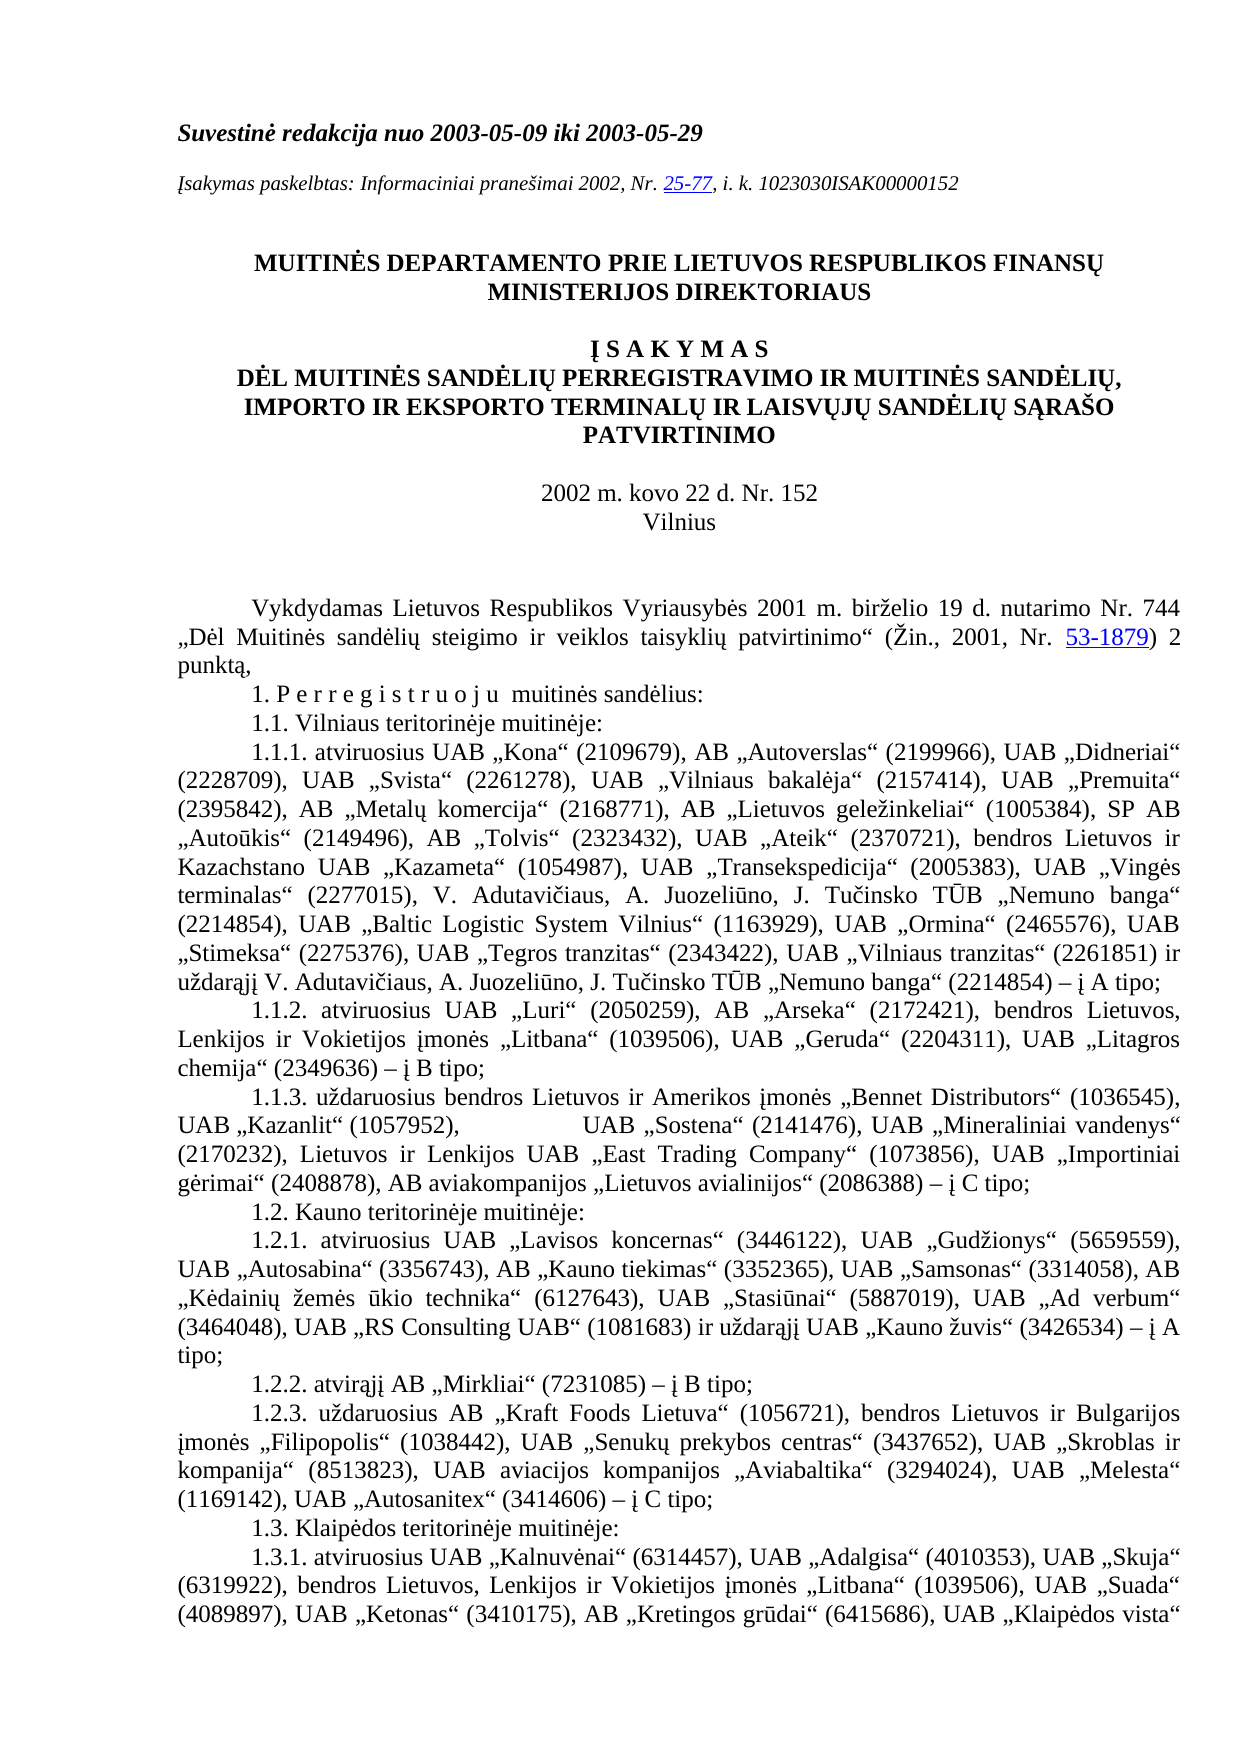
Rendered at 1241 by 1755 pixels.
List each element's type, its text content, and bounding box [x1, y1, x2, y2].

text 1.1. Vilniaus teritorinėje muitinėje: [177, 708, 1181, 737]
text Vykdydamas Lietuvos Respublikos Vyriausybės 2001 m. birželio 19 d. nutarimo Nr. 744 „Dėl Muitinės sandėlių steigimo ir veiklos taisyklių patvirtinimo“ (Žin., 2001, Nr. 53-1879) 2 punktą, [177, 593, 1181, 679]
text 1.3. Klaipėdos teritorinėje muitinėje: [177, 1513, 1181, 1542]
text MUITINĖS DEPARTAMENTO PRIE LIETUVOS RESPUBLIKOS FINANSŲ MINISTERIJOS DIREKTORIAUS [177, 248, 1181, 305]
text Vilnius [177, 507, 1181, 535]
text DĖL MUITINĖS SANDĖLIŲ PERREGISTRAVIMO IR MUITINĖS SANDĖLIŲ, IMPORTO IR EKSPORTO TERMINALŲ IR LAISVŲJŲ SANDĖLIŲ SĄRAŠO PATVIRTINIMO [177, 363, 1181, 449]
text 1.2.3. uždaruosius AB „Kraft Foods Lietuva“ (1056721), bendros Lietuvos ir Bulgarijos įmonės „Filipopolis“ (1038442), UAB „Senukų prekybos centras“ (3437652), UAB „Skroblas ir kompanija“ (8513823), UAB aviacijos kompanijos „Aviabaltika“ (3294024), UAB „Melesta“ (1169142), UAB „Autosanitex“ (3414606) – į C tipo; [177, 1398, 1181, 1513]
text 1.2.2. atvirąjį AB „Mirkliai“ (7231085) – į B tipo; [177, 1369, 1181, 1398]
text 1.2. Kauno teritorinėje muitinėje: [177, 1197, 1181, 1225]
text 1.1.1. atviruosius UAB „Kona“ (2109679), AB „Autoverslas“ (2199966), UAB „Didneriai“ (2228709), UAB „Svista“ (2261278), UAB „Vilniaus bakalėja“ (2157414), UAB „Premuita“ (2395842), AB „Metalų komercija“ (2168771), AB „Lietuvos geležinkeliai“ (1005384), SP AB „Autoūkis“ (2149496), AB „Tolvis“ (2323432), UAB „Ateik“ (2370721), bendros Lietuvos ir Kazachstano UAB „Kazameta“ (1054987), UAB „Transekspedicija“ (2005383), UAB „Vingės terminalas“ (2277015), V. Adutavičiaus, A. Juozeliūno, J. Tučinsko TŪB „Nemuno banga“ (2214854), UAB „Baltic Logistic System Vilnius“ (1163929), UAB „Ormina“ (2465576), UAB „Stimeksa“ (2275376), UAB „Tegros tranzitas“ (2343422), UAB „Vilniaus tranzitas“ (2261851) ir uždarąjį V. Adutavičiaus, A. Juozeliūno, J. Tučinsko TŪB „Nemuno banga“ (2214854) – į A tipo; [177, 737, 1181, 995]
text 1.1.3. uždaruosius bendros Lietuvos ir Amerikos įmonės „Bennet Distributors“ (1036545), UAB „Kazanlit“ (1057952), UAB „Sostena“ (2141476), UAB „Mineraliniai vandenys“ (2170232), Lietuvos ir Lenkijos UAB „East Trading Company“ (1073856), UAB „Importiniai gėrimai“ (2408878), AB aviakompanijos „Lietuvos avialinijos“ (2086388) – į C tipo; [177, 1082, 1181, 1197]
text Įsakymas paskelbtas: Informaciniai pranešimai 2002, Nr. 25-77, i. k. 1023030ISAK00000152 [177, 171, 1181, 195]
text 1. Perregistruoju muitinės sandėlius: [177, 679, 1181, 708]
text 1.2.1. atviruosius UAB „Lavisos koncernas“ (3446122), UAB „Gudžionys“ (5659559), UAB „Autosabina“ (3356743), AB „Kauno tiekimas“ (3352365), UAB „Samsonas“ (3314058), AB „Kėdainių žemės ūkio technika“ (6127643), UAB „Stasiūnai“ (5887019), UAB „Ad verbum“ (3464048), UAB „RS Consulting UAB“ (1081683) ir uždarąjį UAB „Kauno žuvis“ (3426534) – į A tipo; [177, 1225, 1181, 1369]
text 1.3.1. atviruosius UAB „Kalnuvėnai“ (6314457), UAB „Adalgisa“ (4010353), UAB „Skuja“ (6319922), bendros Lietuvos, Lenkijos ir Vokietijos įmonės „Litbana“ (1039506), UAB „Suada“ (4089897), UAB „Ketonas“ (3410175), AB „Kretingos grūdai“ (6415686), UAB „Klaipėdos vista“ [177, 1542, 1181, 1628]
text 1.1.2. atviruosius UAB „Luri“ (2050259), AB „Arseka“ (2172421), bendros Lietuvos, Lenkijos ir Vokietijos įmonės „Litbana“ (1039506), UAB „Geruda“ (2204311), UAB „Litagros chemija“ (2349636) – į B tipo; [177, 995, 1181, 1082]
text 2002 m. kovo 22 d. Nr. 152 [177, 478, 1181, 507]
text Suvestinė redakcija nuo 2003-05-09 iki 2003-05-29 [177, 118, 1181, 147]
text Į S A K Y M A S [177, 334, 1181, 363]
